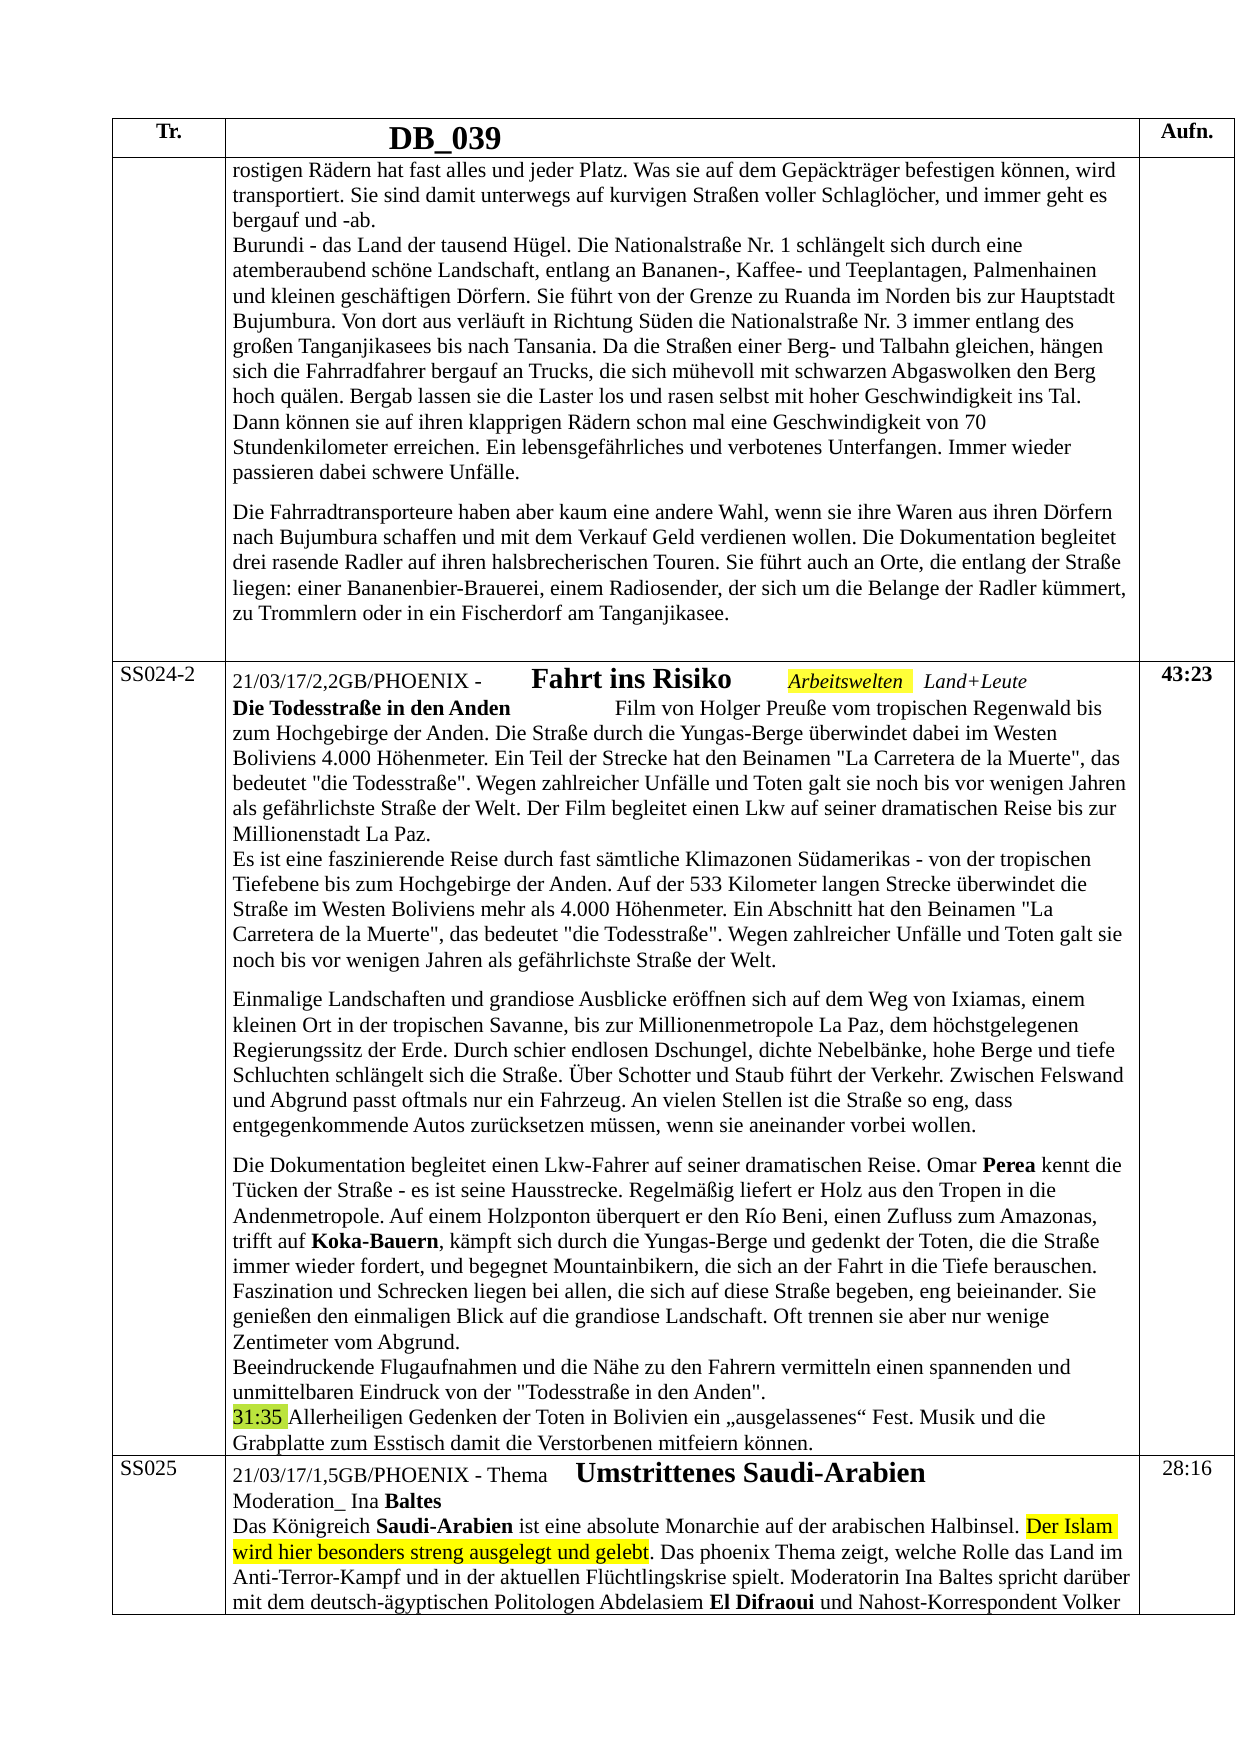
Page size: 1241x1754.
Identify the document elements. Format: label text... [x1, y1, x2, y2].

table_cell 21/03/17/2,2GB/PHOENIX - Fahrt ins Risiko Arbeitswelten Land+Leute Die Todesstraße in den Anden Film von Holger Preuße vom tropischen Regenwald bis zum Hochgebirge der Anden. Die Straße durch die Yungas-Berge überwindet dabei im Westen Boliviens 4.000 Höhenmeter. Ein Teil der Strecke hat den Beinamen "La Carretera de la Muerte", das bedeutet "die Todesstraße". Wegen zahlreicher Unfälle und Toten galt sie noch bis vor wenigen Jahren als gefährlichste Straße der Welt. Der Film begleitet einen Lkw auf seiner dramatischen Reise bis zur Millionenstadt La Paz. Es ist eine faszinierende Reise durch fast sämtliche Klimazonen Südamerikas - von der tropischen Tiefebene bis zum Hochgebirge der Anden. Auf der 533 Kilometer langen Strecke überwindet die Straße im Westen Boliviens mehr als 4.000 Höhenmeter. Ein Abschnitt hat den Beinamen "La Carretera de la Muerte", das bedeutet "die Todesstraße". Wegen zahlreicher Unfälle und Toten galt sie noch bis vor wenigen Jahren als gefährlichste Straße der Welt. Einmalige Landschaften und grandiose Ausblicke eröffnen sich auf dem Weg von Ixiamas, einem kleinen Ort in der tropischen Savanne, bis zur Millionenmetropole La Paz, dem höchstgelegenen Regierungssitz der Erde. Durch schier endlosen Dschungel, dichte Nebelbänke, hohe Berge und tiefe Schluchten schlängelt sich die Straße. Über Schotter und Staub führt der Verkehr. Zwischen Felswand und Abgrund passt oftmals nur ein Fahrzeug. An vielen Stellen ist die Straße so eng, dass entgegenkommende Autos zurücksetzen müssen, wenn sie aneinander vorbei wollen. Die Dokumentation begleitet einen Lkw-Fahrer auf seiner dramatischen Reise. Omar Perea kennt die Tücken der Straße - es ist seine Hausstrecke. Regelmäßig liefert er Holz aus den Tropen in die Andenmetropole. Auf einem Holzponton überquert er den Río Beni, einen Zufluss zum Amazonas, trifft auf Koka-Bauern, kämpft sich durch die Yungas-Berge und gedenkt der Toten, die die Straße immer wieder fordert, und begegnet Mountainbikern, die sich an der Fahrt in die Tiefe berauschen. Faszination und Schrecken liegen bei allen, die sich auf diese Straße begeben, eng beieinander. Sie genießen den einmaligen Blick auf die grandiose Landschaft. Oft trennen sie aber nur wenige Zentimeter vom Abgrund. Beeindruckende Flugaufnahmen und die Nähe zu den Fahrern vermitteln einen spannenden und unmittelbaren Eindruck von der "Todesstraße in den Anden". 31:35 Allerheiligen Gedenken der Toten in Bolivien ein „ausgelassenes“ Fest. Musik und die Grabplatte zum Esstisch damit die Verstorbenen mitfeiern können. [226, 662, 1139, 1455]
table_header Aufn. [1140, 119, 1234, 157]
table_cell [113, 158, 225, 661]
table_header Tr. [113, 119, 225, 157]
table_cell 28:16 [1140, 1456, 1234, 1614]
table_cell SS024-2 [113, 662, 225, 1455]
table_cell rostigen Rädern hat fast alles und jeder Platz. Was sie auf dem Gepäckträger befestigen können, wird transportiert. Sie sind damit unterwegs auf kurvigen Straßen voller Schlaglöcher, und immer geht es bergauf und -ab. Burundi - das Land der tausend Hügel. Die Nationalstraße Nr. 1 schlängelt sich durch eine atemberaubend schöne Landschaft, entlang an Bananen-, Kaffee- und Teeplantagen, Palmenhainen und kleinen geschäftigen Dörfern. Sie führt von der Grenze zu Ruanda im Norden bis zur Hauptstadt Bujumbura. Von dort aus verläuft in Richtung Süden die Nationalstraße Nr. 3 immer entlang des großen Tanganjikasees bis nach Tansania. Da die Straßen einer Berg- und Talbahn gleichen, hängen sich die Fahrradfahrer bergauf an Trucks, die sich mühevoll mit schwarzen Abgaswolken den Berg hoch quälen. Bergab lassen sie die Laster los und rasen selbst mit hoher Geschwindigkeit ins Tal. Dann können sie auf ihren klapprigen Rädern schon mal eine Geschwindigkeit von 70 Stundenkilometer erreichen. Ein lebensgefährliches und verbotenes Unterfangen. Immer wieder passieren dabei schwere Unfälle. Die Fahrradtransporteure haben aber kaum eine andere Wahl, wenn sie ihre Waren aus ihren Dörfern nach Bujumbura schaffen und mit dem Verkauf Geld verdienen wollen. Die Dokumentation begleitet drei rasende Radler auf ihren halsbrecherischen Touren. Sie führt auch an Orte, die entlang der Straße liegen: einer Bananenbier-Brauerei, einem Radiosender, der sich um die Belange der Radler kümmert, zu Trommlern oder in ein Fischerdorf am Tanganjikasee. [226, 158, 1139, 661]
table_cell 43:23 [1140, 662, 1234, 1455]
table_header DB_039 [226, 119, 1139, 157]
table_cell [1140, 158, 1234, 661]
table_cell 21/03/17/1,5GB/PHOENIX - Thema Umstrittenes Saudi-Arabien Moderation_ Ina Baltes Das Königreich Saudi-Arabien ist eine absolute Monarchie auf der arabischen Halbinsel. Der Islam wird hier besonders streng ausgelegt und gelebt. Das phoenix Thema zeigt, welche Rolle das Land im Anti-Terror-Kampf und in der aktuellen Flüchtlingskrise spielt. Moderatorin Ina Baltes spricht darüber mit dem deutsch-ägyptischen Politologen Abdelasiem El Difraoui und Nahost-Korrespondent Volker [226, 1456, 1139, 1614]
table_cell SS025 [113, 1456, 225, 1614]
